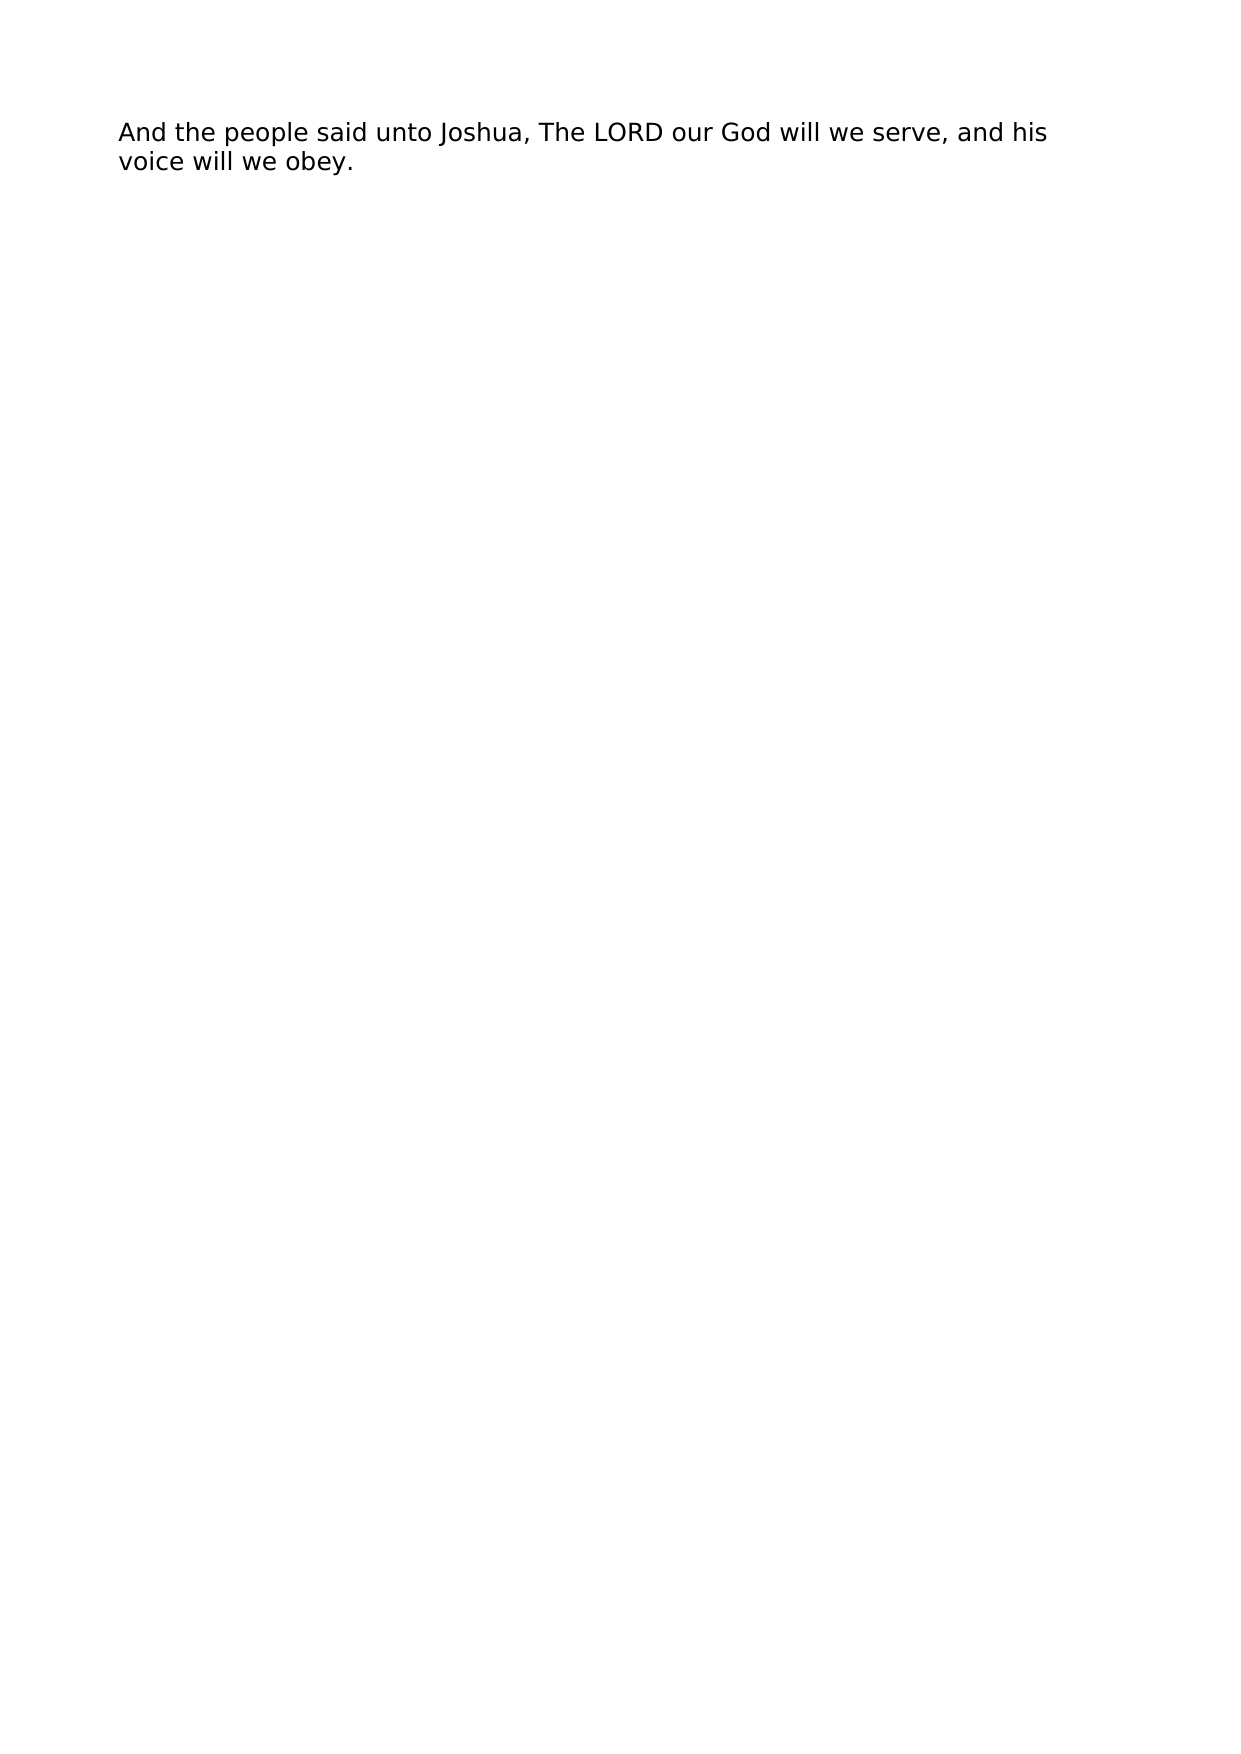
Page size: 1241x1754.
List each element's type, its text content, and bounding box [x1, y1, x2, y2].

text And the people said unto Joshua, The LORD our God will we serve, and his voice will we obey. [118, 118, 1122, 176]
